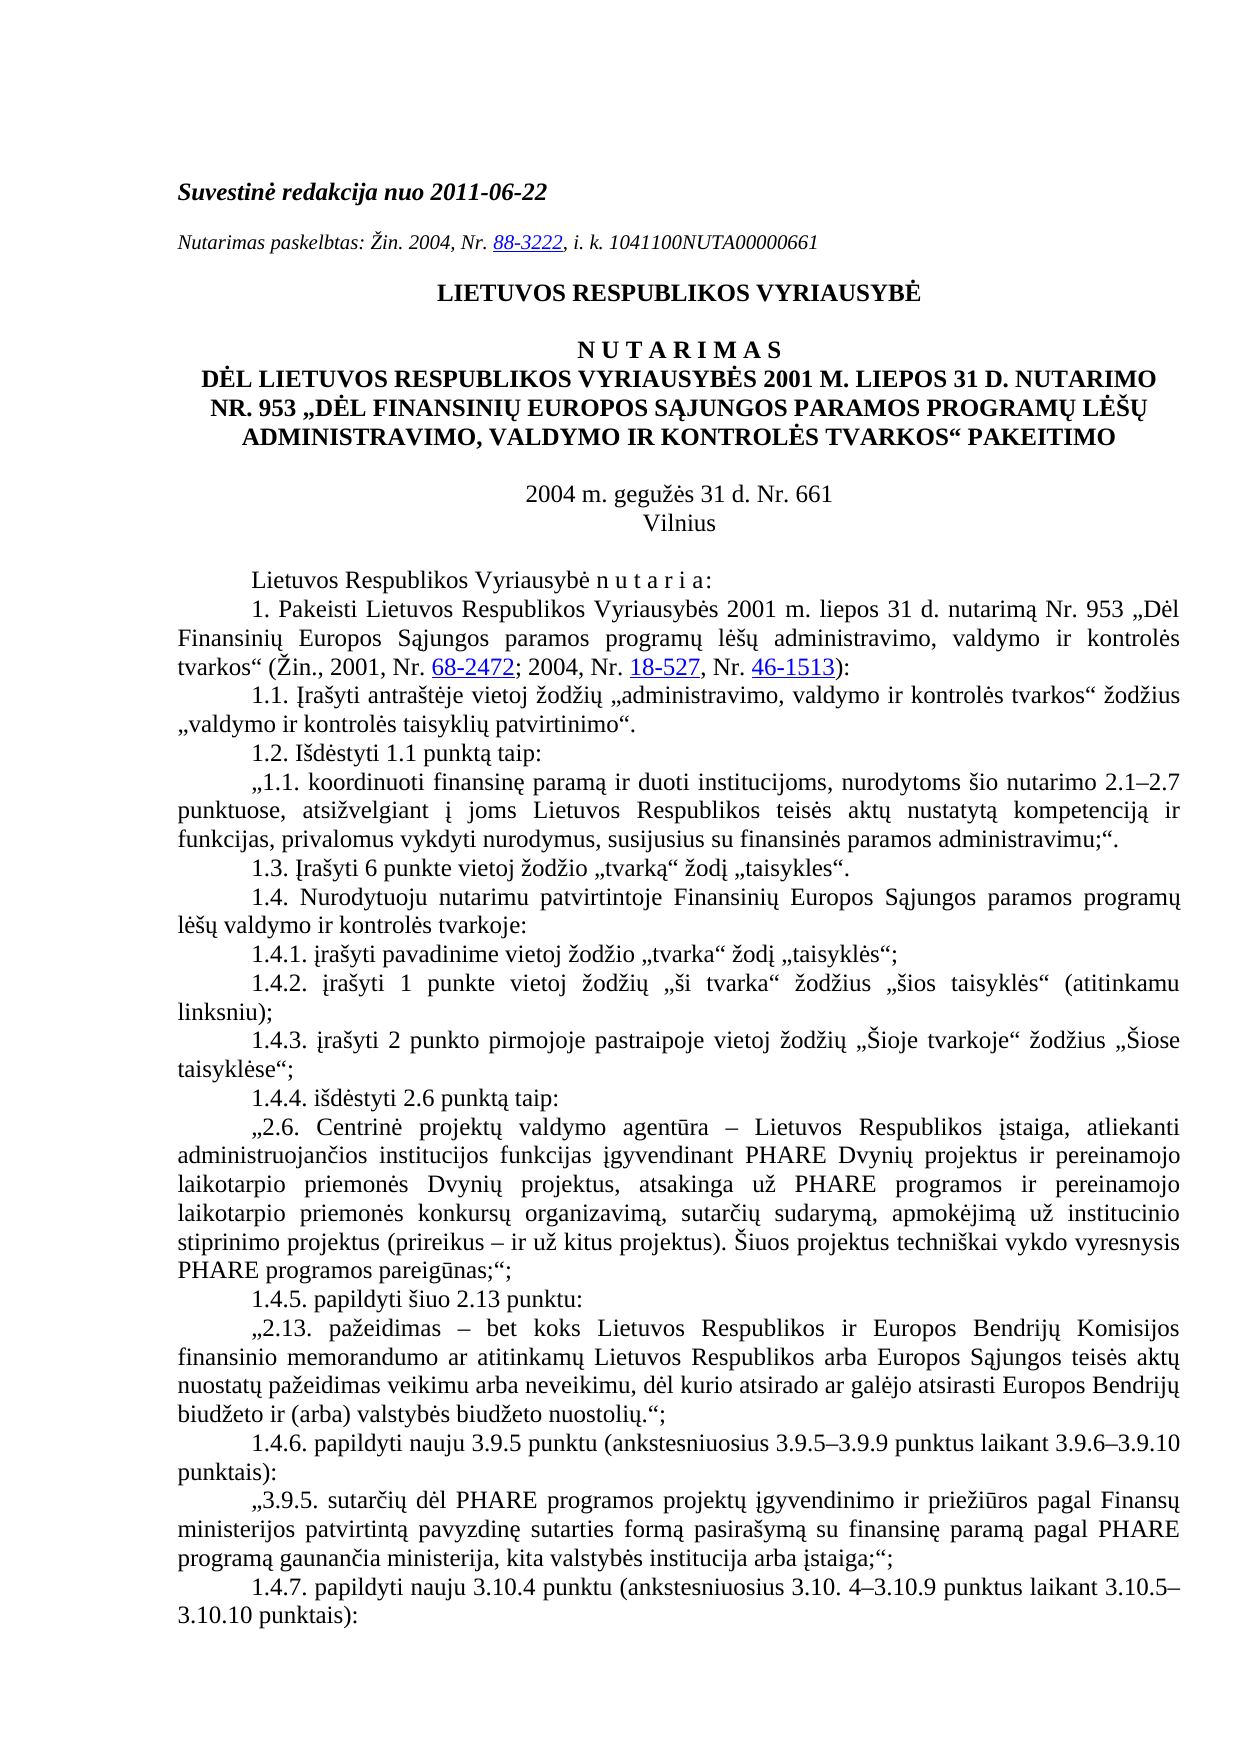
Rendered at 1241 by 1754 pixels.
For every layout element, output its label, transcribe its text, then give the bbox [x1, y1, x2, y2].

text Lietuvos Respublikos Vyriausybė nutaria: [177, 566, 1181, 594]
text 1.3. Įrašyti 6 punkte vietoj žodžio „tvarką“ žodį „taisykles“. [177, 853, 1181, 882]
text 1.2. Išdėstyti 1.1 punktą taip: [177, 738, 1181, 767]
text „2.13. pažeidimas – bet koks Lietuvos Respublikos ir Europos Bendrijų Komisijos finansinio memorandumo ar atitinkamų Lietuvos Respublikos arba Europos Sąjungos teisės aktų nuostatų pažeidimas veikimu arba neveikimu, dėl kurio atsirado ar galėjo atsirasti Europos Bendrijų biudžeto ir (arba) valstybės biudžeto nuostolių.“; [177, 1313, 1181, 1428]
text 1.4.3. įrašyti 2 punkto pirmojoje pastraipoje vietoj žodžių „Šioje tvarkoje“ žodžius „Šiose taisyklėse“; [177, 1026, 1181, 1083]
text 1.4.6. papildyti nauju 3.9.5 punktu (ankstesniuosius 3.9.5–3.9.9 punktus laikant 3.9.6–3.9.10 punktais): [177, 1428, 1181, 1486]
text Nutarimas paskelbtas: Žin. 2004, Nr. 88-3222, i. k. 1041100NUTA00000661 [177, 230, 1181, 254]
text Vilnius [177, 508, 1181, 537]
text 1.4.4. išdėstyti 2.6 punktą taip: [177, 1083, 1181, 1112]
text 1.1. Įrašyti antraštėje vietoj žodžių „administravimo, valdymo ir kontrolės tvarkos“ žodžius „valdymo ir kontrolės taisyklių patvirtinimo“. [177, 681, 1181, 738]
text „2.6. Centrinė projektų valdymo agentūra – Lietuvos Respublikos įstaiga, atliekanti administruojančios institucijos funkcijas įgyvendinant PHARE Dvynių projektus ir pereinamojo laikotarpio priemonės Dvynių projektus, atsakinga už PHARE programos ir pereinamojo laikotarpio priemonės konkursų organizavimą, sutarčių sudarymą, apmokėjimą už institucinio stiprinimo projektus (prireikus – ir už kitus projektus). Šiuos projektus techniškai vykdo vyresnysis PHARE programos pareigūnas;“; [177, 1112, 1181, 1284]
text „3.9.5. sutarčių dėl PHARE programos projektų įgyvendinimo ir priežiūros pagal Finansų ministerijos patvirtintą pavyzdinę sutarties formą pasirašymą su finansinę paramą pagal PHARE programą gaunančia ministerija, kita valstybės institucija arba įstaiga;“; [177, 1486, 1181, 1572]
text 1.4.2. įrašyti 1 punkte vietoj žodžių „ši tvarka“ žodžius „šios taisyklės“ (atitinkamu linksniu); [177, 968, 1181, 1026]
text 1.4.1. įrašyti pavadinime vietoj žodžio „tvarka“ žodį „taisyklės“; [177, 939, 1181, 968]
text DĖL LIETUVOS RESPUBLIKOS VYRIAUSYBĖS 2001 M. LIEPOS 31 D. NUTARIMO NR. 953 „DĖL FINANSINIŲ EUROPOS SĄJUNGOS PARAMOS PROGRAMŲ LĖŠŲ ADMINISTRAVIMO, VALDYMO IR KONTROLĖS TVARKOS“ PAKEITIMO [177, 364, 1181, 451]
text „1.1. koordinuoti finansinę paramą ir duoti institucijoms, nurodytoms šio nutarimo 2.1–2.7 punktuose, atsižvelgiant į joms Lietuvos Respublikos teisės aktų nustatytą kompetenciją ir funkcijas, privalomus vykdyti nurodymus, susijusius su finansinės paramos administravimu;“. [177, 767, 1181, 853]
text 2004 m. gegužės 31 d. Nr. 661 [177, 479, 1181, 508]
text LIETUVOS RESPUBLIKOS VYRIAUSYBĖ [177, 278, 1181, 307]
text N U T A R I M A S [177, 336, 1181, 364]
text 1. Pakeisti Lietuvos Respublikos Vyriausybės 2001 m. liepos 31 d. nutarimą Nr. 953 „Dėl Finansinių Europos Sąjungos paramos programų lėšų administravimo, valdymo ir kontrolės tvarkos“ (Žin., 2001, Nr. 68-2472; 2004, Nr. 18-527, Nr. 46-1513): [177, 594, 1181, 681]
text 1.4.7. papildyti nauju 3.10.4 punktu (ankstesniuosius 3.10. 4–3.10.9 punktus laikant 3.10.5–3.10.10 punktais): [177, 1572, 1181, 1629]
text 1.4. Nurodytuoju nutarimu patvirtintoje Finansinių Europos Sąjungos paramos programų lėšų valdymo ir kontrolės tvarkoje: [177, 882, 1181, 939]
text Suvestinė redakcija nuo 2011-06-22 [177, 177, 1181, 206]
text 1.4.5. papildyti šiuo 2.13 punktu: [177, 1284, 1181, 1313]
